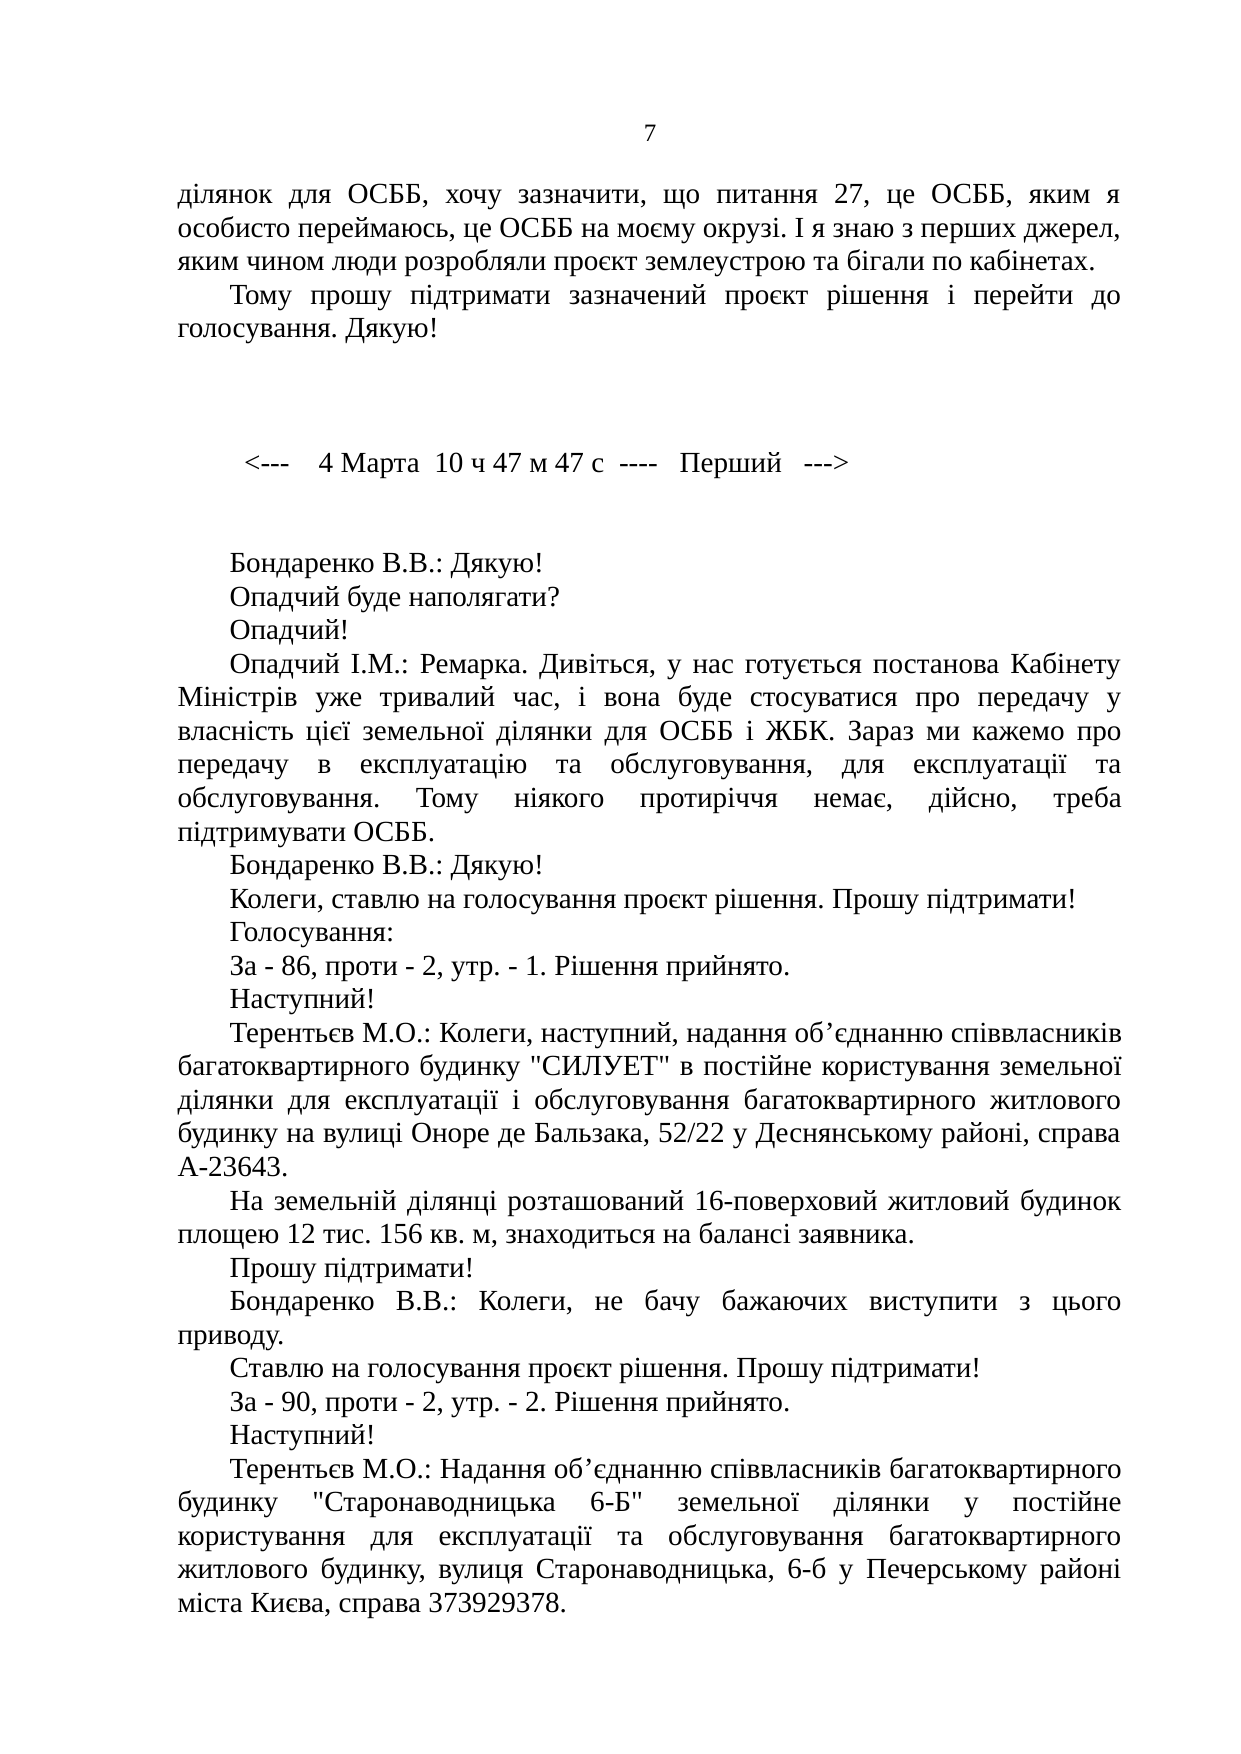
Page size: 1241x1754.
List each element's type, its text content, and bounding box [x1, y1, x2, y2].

text Наступний! [177, 1417, 1122, 1451]
text Прошу підтримати! [177, 1250, 1122, 1283]
text Ставлю на голосування проєкт рішення. Прошу підтримати! [177, 1350, 1122, 1384]
text Опадчий! [177, 612, 1122, 646]
text Терентьєв М.О.: Колеги, наступний, надання об’єднанню співвласників багатоквартирного будинку "СИЛУЕТ" в постійне користування земельної ділянки для експлуатації і обслуговування багатоквартирного житлового будинку на вулиці Оноре де Бальзака, 52/22 у Деснянському районі, справа А-23643. [177, 1015, 1122, 1183]
text Опадчий І.М.: Ремарка. Дивіться, у нас готується постанова Кабінету Міністрів уже тривалий час, і вона буде стосуватися про передачу у власність цієї земельної ділянки для ОСББ і ЖБК. Зараз ми кажемо про передачу в експлуатацію та обслуговування, для експлуатації та обслуговування. Тому ніякого протиріччя немає, дійсно, треба підтримувати ОСББ. [177, 646, 1122, 847]
text Терентьєв М.О.: Надання об’єднанню співвласників багатоквартирного будинку "Старонаводницька 6-Б" земельної ділянки у постійне користування для експлуатації та обслуговування багатоквартирного житлового будинку, вулиця Старонаводницька, 6-б у Печерському районі міста Києва, справа 373929378. [177, 1451, 1122, 1619]
text Колеги, ставлю на голосування проєкт рішення. Прошу підтримати! [177, 881, 1122, 914]
text За - 90, проти - 2, утр. - 2. Рішення прийнято. [177, 1384, 1122, 1417]
text ділянок для ОСББ, хочу зазначити, що питання 27, це ОСББ, яким я особисто переймаюсь, це ОСББ на моєму окрузі. І я знаю з перших джерел, яким чином люди розробляли проєкт землеустрою та бігали по кабінетах. [177, 176, 1122, 277]
text Бондаренко В.В.: Дякую! [177, 545, 1122, 579]
text Опадчий буде наполягати? [177, 579, 1122, 612]
text Бондаренко В.В.: Колеги, не бачу бажаючих виступити з цього приводу. [177, 1283, 1122, 1350]
text Голосування: [177, 914, 1122, 948]
text На земельній ділянці розташований 16-поверховий житловий будинок площею 12 тис. 156 кв. м, знаходиться на балансі заявника. [177, 1183, 1122, 1250]
text За - 86, проти - 2, утр. - 1. Рішення прийнято. [177, 948, 1122, 981]
text <--- 4 Марта 10 ч 47 м 47 с ---- Перший ---> [177, 445, 1122, 478]
text Бондаренко В.В.: Дякую! [177, 847, 1122, 881]
text Наступний! [177, 981, 1122, 1015]
text Тому прошу підтримати зазначений проєкт рішення і перейти до голосування. Дякую! [177, 277, 1122, 344]
